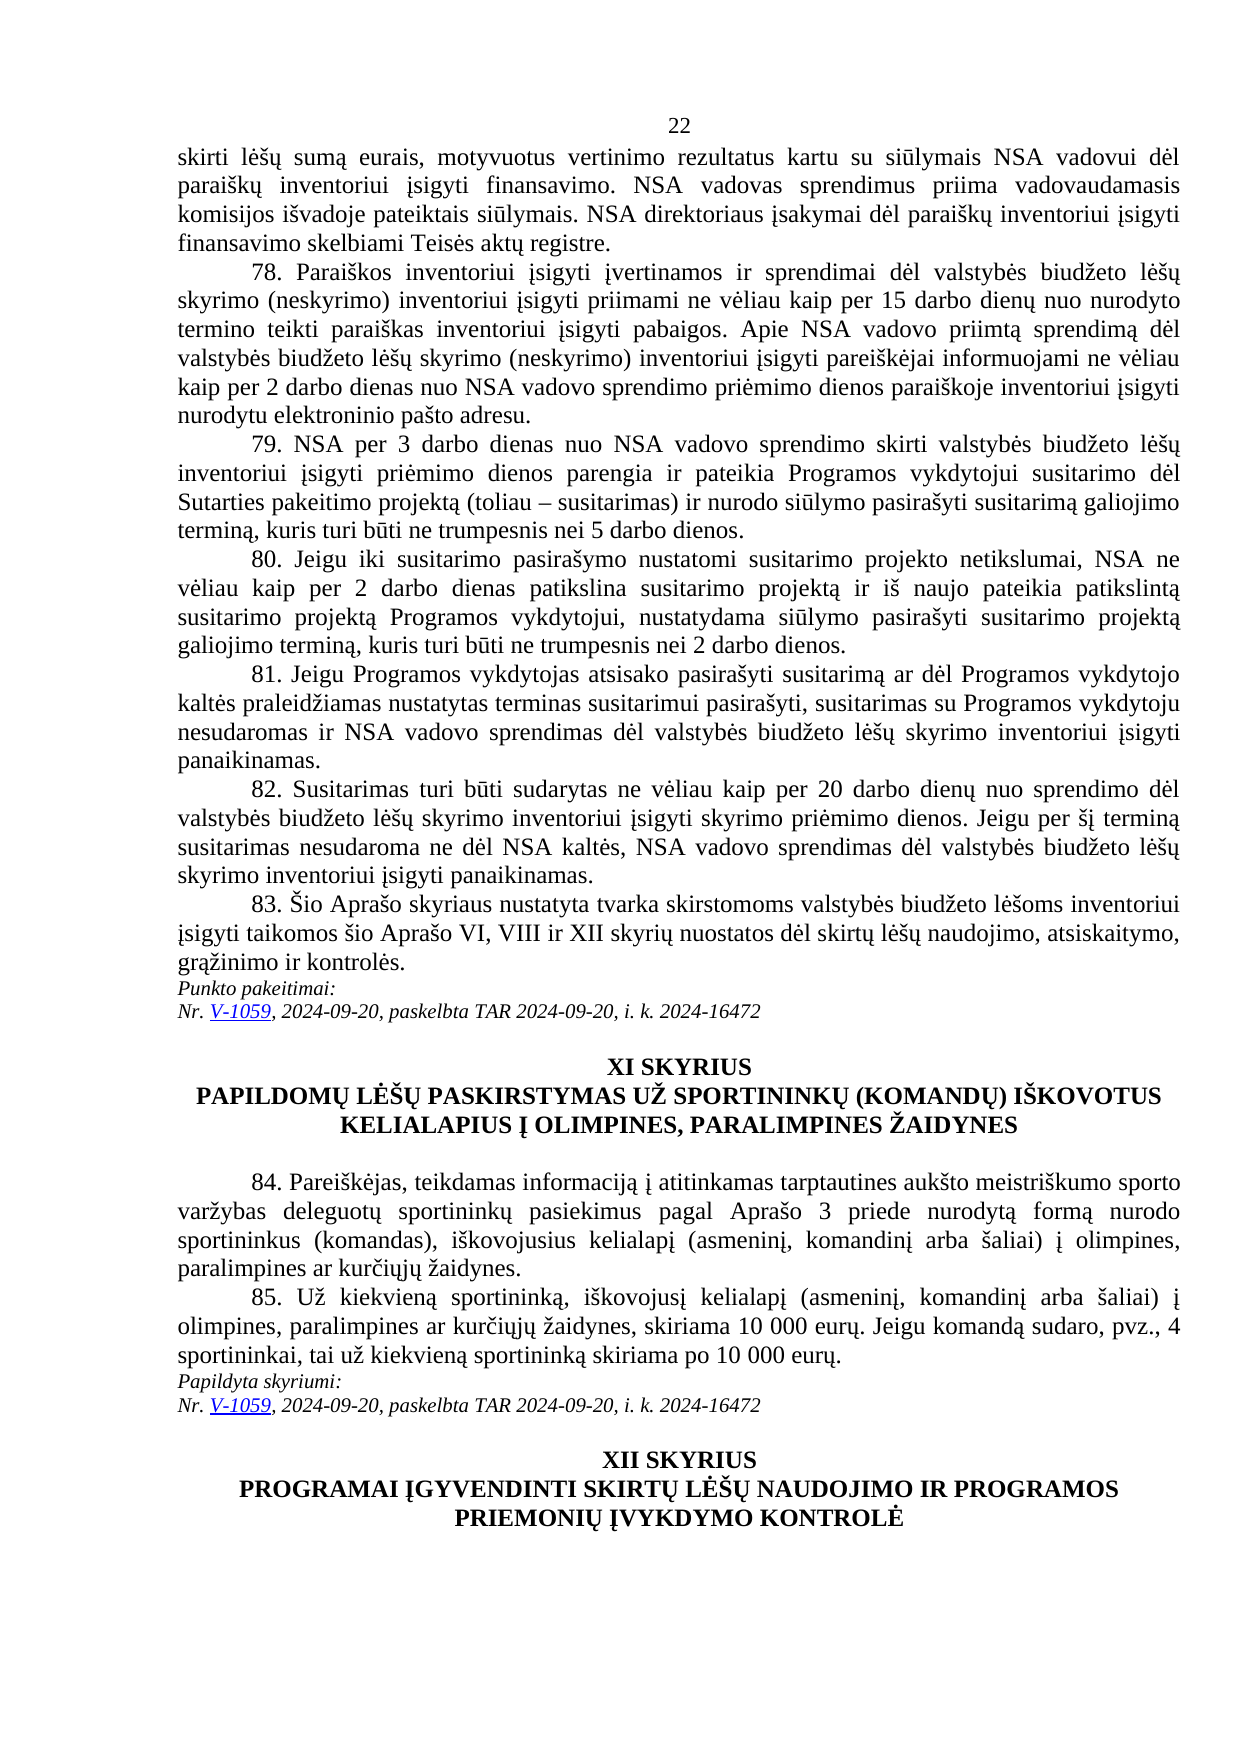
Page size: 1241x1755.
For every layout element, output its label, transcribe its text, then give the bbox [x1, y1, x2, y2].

text 78. Paraiškos inventoriui įsigyti įvertinamos ir sprendimai dėl valstybės biudžeto lėšų skyrimo (neskyrimo) inventoriui įsigyti priimami ne vėliau kaip per 15 darbo dienų nuo nurodyto termino teikti paraiškas inventoriui įsigyti pabaigos. Apie NSA vadovo priimtą sprendimą dėl valstybės biudžeto lėšų skyrimo (neskyrimo) inventoriui įsigyti pareiškėjai informuojami ne vėliau kaip per 2 darbo dienas nuo NSA vadovo sprendimo priėmimo dienos paraiškoje inventoriui įsigyti nurodytu elektroninio pašto adresu. [177, 257, 1181, 429]
text Nr. V-1059, 2024-09-20, paskelbta TAR 2024-09-20, i. k. 2024-16472 [177, 1393, 1181, 1417]
text skirti lėšų sumą eurais, motyvuotus vertinimo rezultatus kartu su siūlymais NSA vadovui dėl paraiškų inventoriui įsigyti finansavimo. NSA vadovas sprendimus priima vadovaudamasis komisijos išvadoje pateiktais siūlymais. NSA direktoriaus įsakymai dėl paraiškų inventoriui įsigyti finansavimo skelbiami Teisės aktų registre. [177, 142, 1181, 257]
text PROGRAMAI ĮGYVENDINTI SKIRTŲ LĖŠŲ NAUDOJIMO IR PROGRAMOS PRIEMONIŲ ĮVYKDYMO KONTROLĖ [177, 1474, 1181, 1532]
text PAPILDOMŲ LĖŠŲ PASKIRSTYMAS UŽ SPORTININKŲ (KOMANDŲ) IŠKOVOTUS KELIALAPIUS Į OLIMPINES, PARALIMPINES ŽAIDYNES [177, 1081, 1181, 1138]
text 81. Jeigu Programos vykdytojas atsisako pasirašyti susitarimą ar dėl Programos vykdytojo kaltės praleidžiamas nustatytas terminas susitarimui pasirašyti, susitarimas su Programos vykdytoju nesudaromas ir NSA vadovo sprendimas dėl valstybės biudžeto lėšų skyrimo inventoriui įsigyti panaikinamas. [177, 659, 1181, 774]
text Nr. V-1059, 2024-09-20, paskelbta TAR 2024-09-20, i. k. 2024-16472 [177, 999, 1181, 1023]
text 85. Už kiekvieną sportininką, iškovojusį kelialapį (asmeninį, komandinį arba šaliai) į olimpines, paralimpines ar kurčiųjų žaidynes, skiriama 10 000 eurų. Jeigu komandą sudaro, pvz., 4 sportininkai, tai už kiekvieną sportininką skiriama po 10 000 eurų. [177, 1282, 1181, 1368]
text Punkto pakeitimai: [177, 975, 1181, 999]
text 79. NSA per 3 darbo dienas nuo NSA vadovo sprendimo skirti valstybės biudžeto lėšų inventoriui įsigyti priėmimo dienos parengia ir pateikia Programos vykdytojui susitarimo dėl Sutarties pakeitimo projektą (toliau – susitarimas) ir nurodo siūlymo pasirašyti susitarimą galiojimo terminą, kuris turi būti ne trumpesnis nei 5 darbo dienos. [177, 429, 1181, 544]
text 84. Pareiškėjas, teikdamas informaciją į atitinkamas tarptautines aukšto meistriškumo sporto varžybas deleguotų sportininkų pasiekimus pagal Aprašo 3 priede nurodytą formą nurodo sportininkus (komandas), iškovojusius kelialapį (asmeninį, komandinį arba šaliai) į olimpines, paralimpines ar kurčiųjų žaidynes. [177, 1167, 1181, 1282]
text 82. Susitarimas turi būti sudarytas ne vėliau kaip per 20 darbo dienų nuo sprendimo dėl valstybės biudžeto lėšų skyrimo inventoriui įsigyti skyrimo priėmimo dienos. Jeigu per šį terminą susitarimas nesudaroma ne dėl NSA kaltės, NSA vadovo sprendimas dėl valstybės biudžeto lėšų skyrimo inventoriui įsigyti panaikinamas. [177, 774, 1181, 889]
text XII SKYRIUS [177, 1445, 1181, 1474]
text 80. Jeigu iki susitarimo pasirašymo nustatomi susitarimo projekto netikslumai, NSA ne vėliau kaip per 2 darbo dienas patikslina susitarimo projektą ir iš naujo pateikia patikslintą susitarimo projektą Programos vykdytojui, nustatydama siūlymo pasirašyti susitarimo projektą galiojimo terminą, kuris turi būti ne trumpesnis nei 2 darbo dienos. [177, 544, 1181, 659]
text 83. Šio Aprašo skyriaus nustatyta tvarka skirstomoms valstybės biudžeto lėšoms inventoriui įsigyti taikomos šio Aprašo VI, VIII ir XII skyrių nuostatos dėl skirtų lėšų naudojimo, atsiskaitymo, grąžinimo ir kontrolės. [177, 889, 1181, 975]
text XI SKYRIUS [177, 1052, 1181, 1081]
text Papildyta skyriumi: [177, 1368, 1181, 1393]
